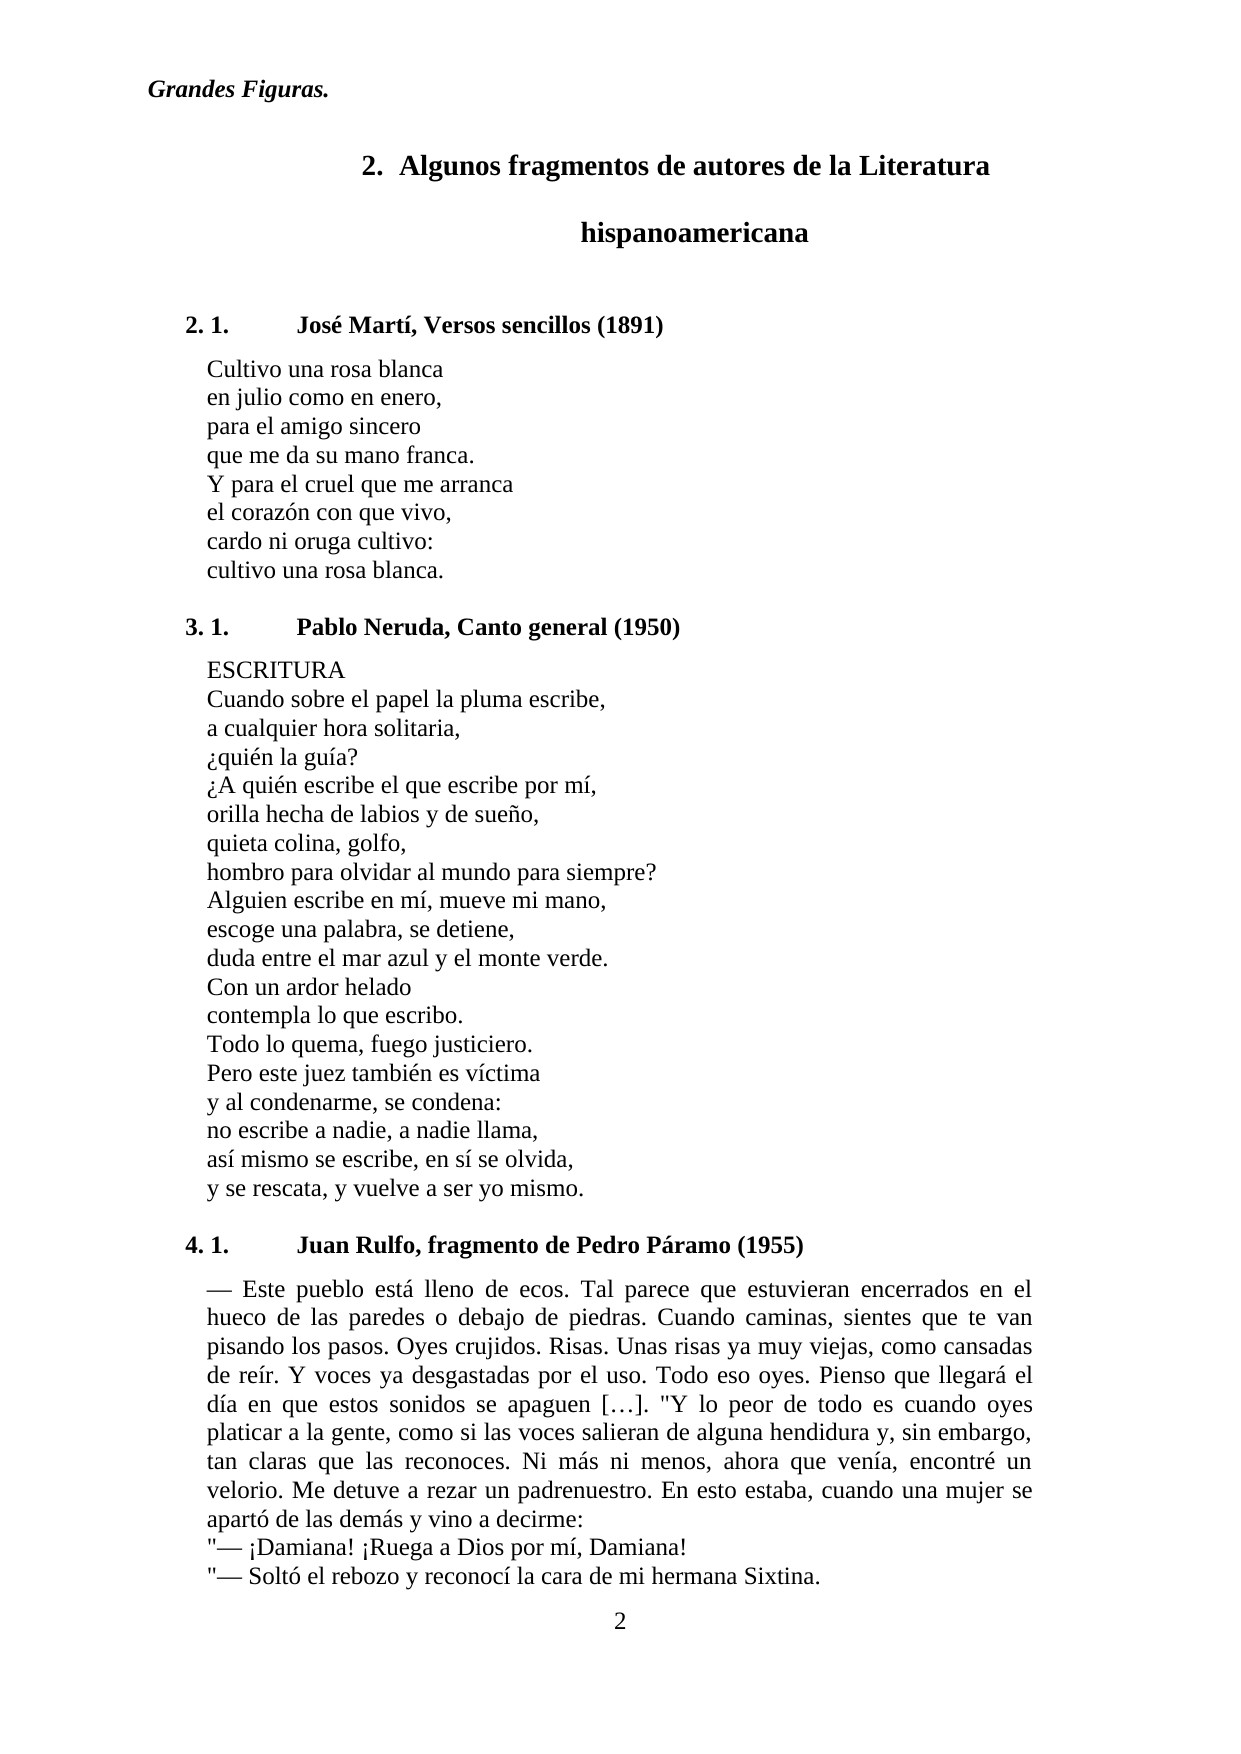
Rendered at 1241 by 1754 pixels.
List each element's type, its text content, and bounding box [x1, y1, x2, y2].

text Pero este juez también es víctima [207, 1058, 1093, 1087]
text y se rescata, y vuelve a ser yo mismo. [207, 1173, 1093, 1202]
text "— Soltó el rebozo y reconocí la cara de mi hermana Sixtina. [207, 1561, 1033, 1590]
text escoge una palabra, se detiene, [207, 914, 1093, 943]
text y al condenarme, se condena: [207, 1087, 1093, 1116]
text Y para el cruel que me arranca [207, 469, 1093, 497]
text Alguien escribe en mí, mueve mi mano, [207, 886, 1093, 914]
text ESCRITURA [207, 656, 1093, 684]
subtitle José Martí, Versos sencillos (1891) [185, 311, 1093, 339]
subtitle Juan Rulfo, fragmento de Pedro Páramo (1955) [185, 1231, 1093, 1259]
text quieta colina, golfo, [207, 828, 1093, 857]
text cardo ni oruga cultivo: [207, 526, 1093, 555]
text ¿A quién escribe el que escribe por mí, [207, 771, 1093, 799]
text en julio como en enero, [207, 382, 1093, 411]
text Cuando sobre el papel la pluma escribe, [207, 684, 1093, 713]
text — Este pueblo está lleno de ecos. Tal parece que estuvieran encerrados en el hueco de las paredes o debajo de piedras. Cuando caminas, sientes que te van pisando los pasos. Oyes crujidos. Risas. Unas risas ya muy viejas, como cansadas de reír. Y voces ya desgastadas por el uso. Todo eso oyes. Pienso que llegará el día en que estos sonidos se apaguen […]. "Y lo peor de todo es cuando oyes platicar a la gente, como si las voces salieran de alguna hendidura y, sin embargo, tan claras que las reconoces. Ni más ni menos, ahora que venía, encontré un velorio. Me detuve a rezar un padrenuestro. En esto estaba, cuando una mujer se apartó de las demás y vino a decirme: [207, 1274, 1033, 1532]
subtitle Pablo Neruda, Canto general (1950) [185, 612, 1093, 641]
text hombro para olvidar al mundo para siempre? [207, 857, 1093, 886]
text duda entre el mar azul y el monte verde. [207, 943, 1093, 972]
text a cualquier hora solitaria, [207, 713, 1093, 742]
text contempla lo que escribo. [207, 1001, 1093, 1029]
text Cultivo una rosa blanca [207, 354, 1093, 382]
text no escribe a nadie, a nadie llama, [207, 1116, 1093, 1144]
text para el amigo sincero [207, 411, 1093, 440]
subtitle Algunos fragmentos de autores de la Literatura hispanoamericana [259, 148, 1093, 248]
text ¿quién la guía? [207, 742, 1093, 771]
text el corazón con que vivo, [207, 497, 1093, 526]
text Con un ardor helado [207, 972, 1093, 1001]
text que me da su mano franca. [207, 440, 1093, 469]
text "— ¡Damiana! ¡Ruega a Dios por mí, Damiana! [207, 1532, 1033, 1561]
text así mismo se escribe, en sí se olvida, [207, 1144, 1093, 1173]
text orilla hecha de labios y de sueño, [207, 799, 1093, 828]
text cultivo una rosa blanca. [207, 555, 1093, 584]
text Todo lo quema, fuego justiciero. [207, 1029, 1093, 1058]
